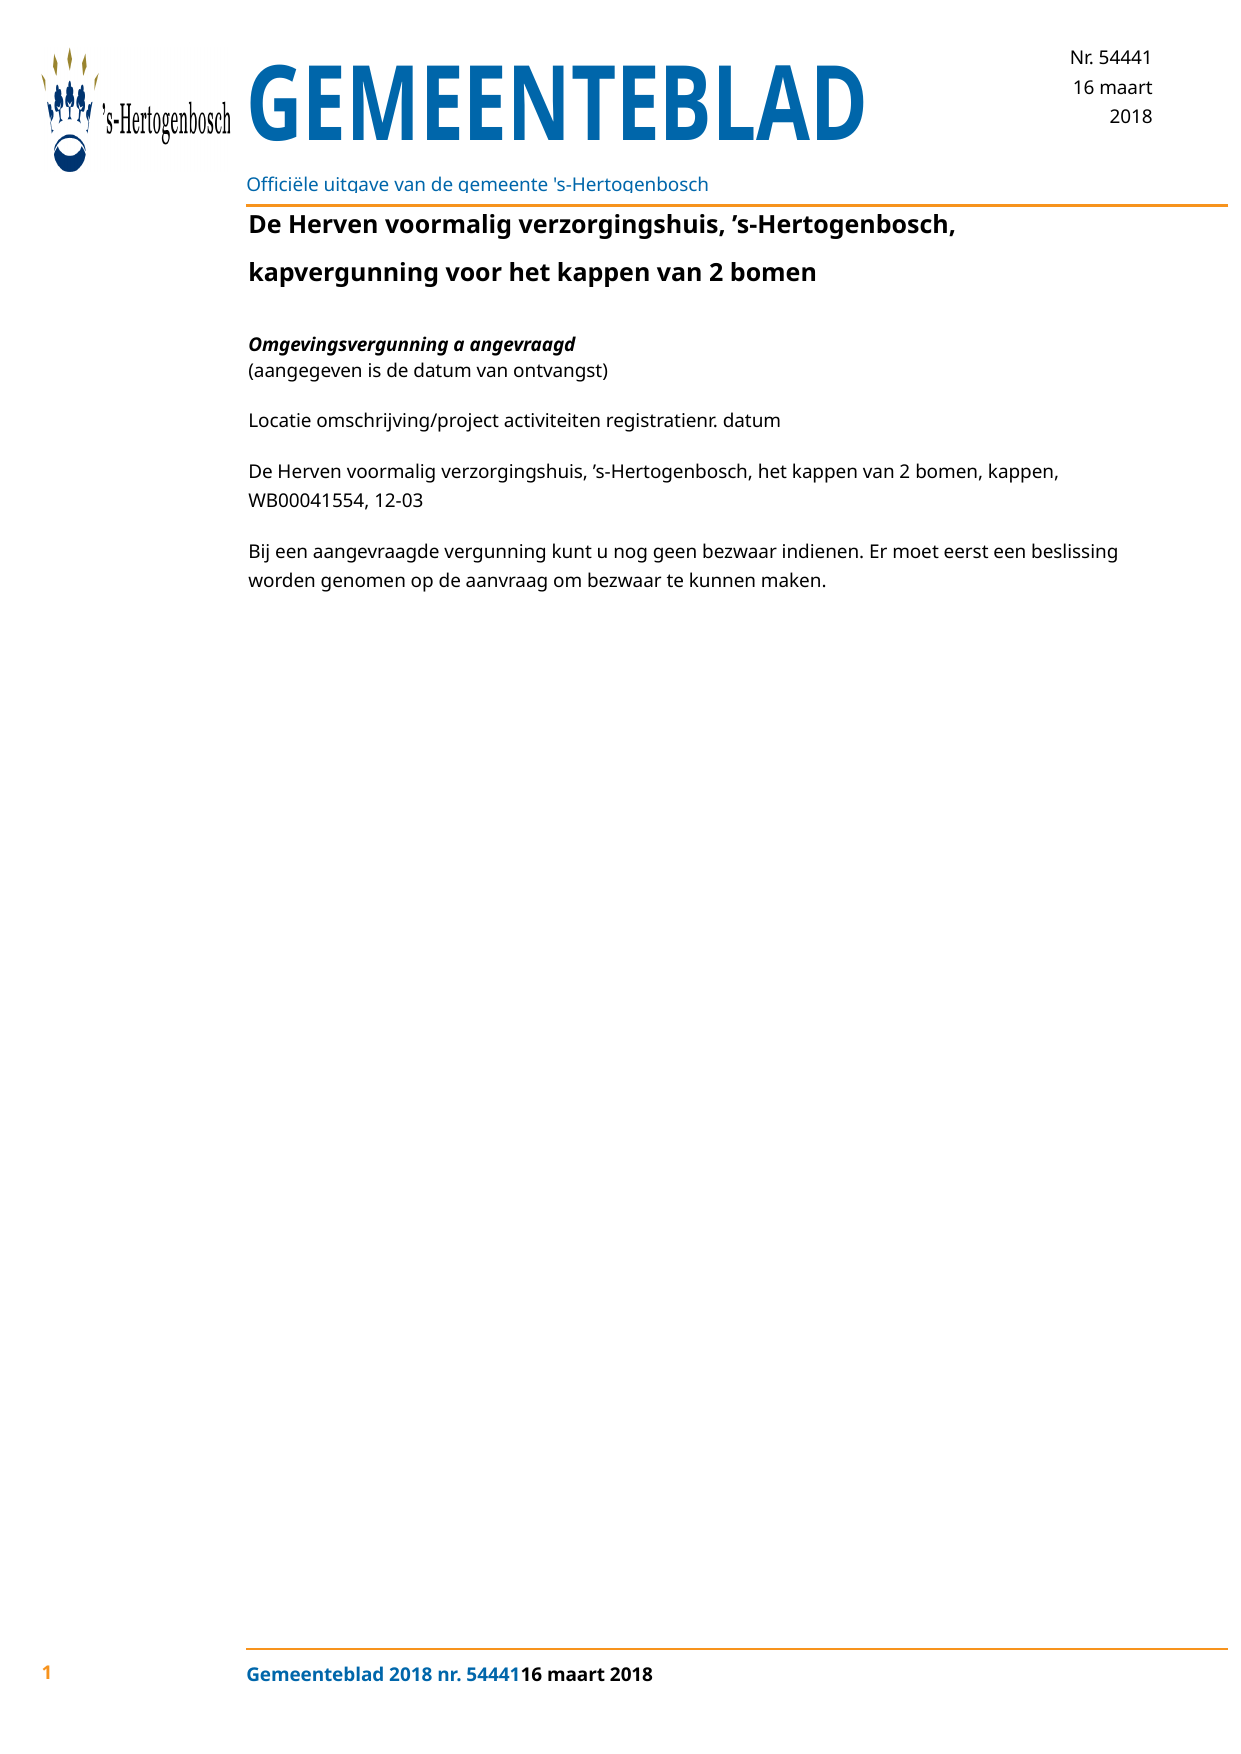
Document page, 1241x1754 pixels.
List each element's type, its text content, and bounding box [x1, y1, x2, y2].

text Bij een aangevraagde vergunning kunt u nog geen bezwaar indienen. Er moet eerst een beslissing worden genomen op de aanvraag om bezwaar te kunnen maken. [248, 538, 1152, 593]
text De Herven voormalig verzorgingshuis, ’s-Hertogenbosch, het kappen van 2 bomen, kappen, WB00041554, 12-03 [248, 458, 1152, 513]
text (aangegeven is de datum van ontvangst) [248, 357, 1152, 383]
text Omgevingsvergunning a angevraagd [248, 331, 1152, 357]
picture [41, 47, 231, 172]
text De Herven voormalig verzorgingshuis, ’s-Hertogenbosch, kapvergunning voor het kappen van 2 bomen [248, 207, 1152, 288]
text Locatie omschrijving/project activiteiten registratienr. datum [248, 408, 1152, 433]
